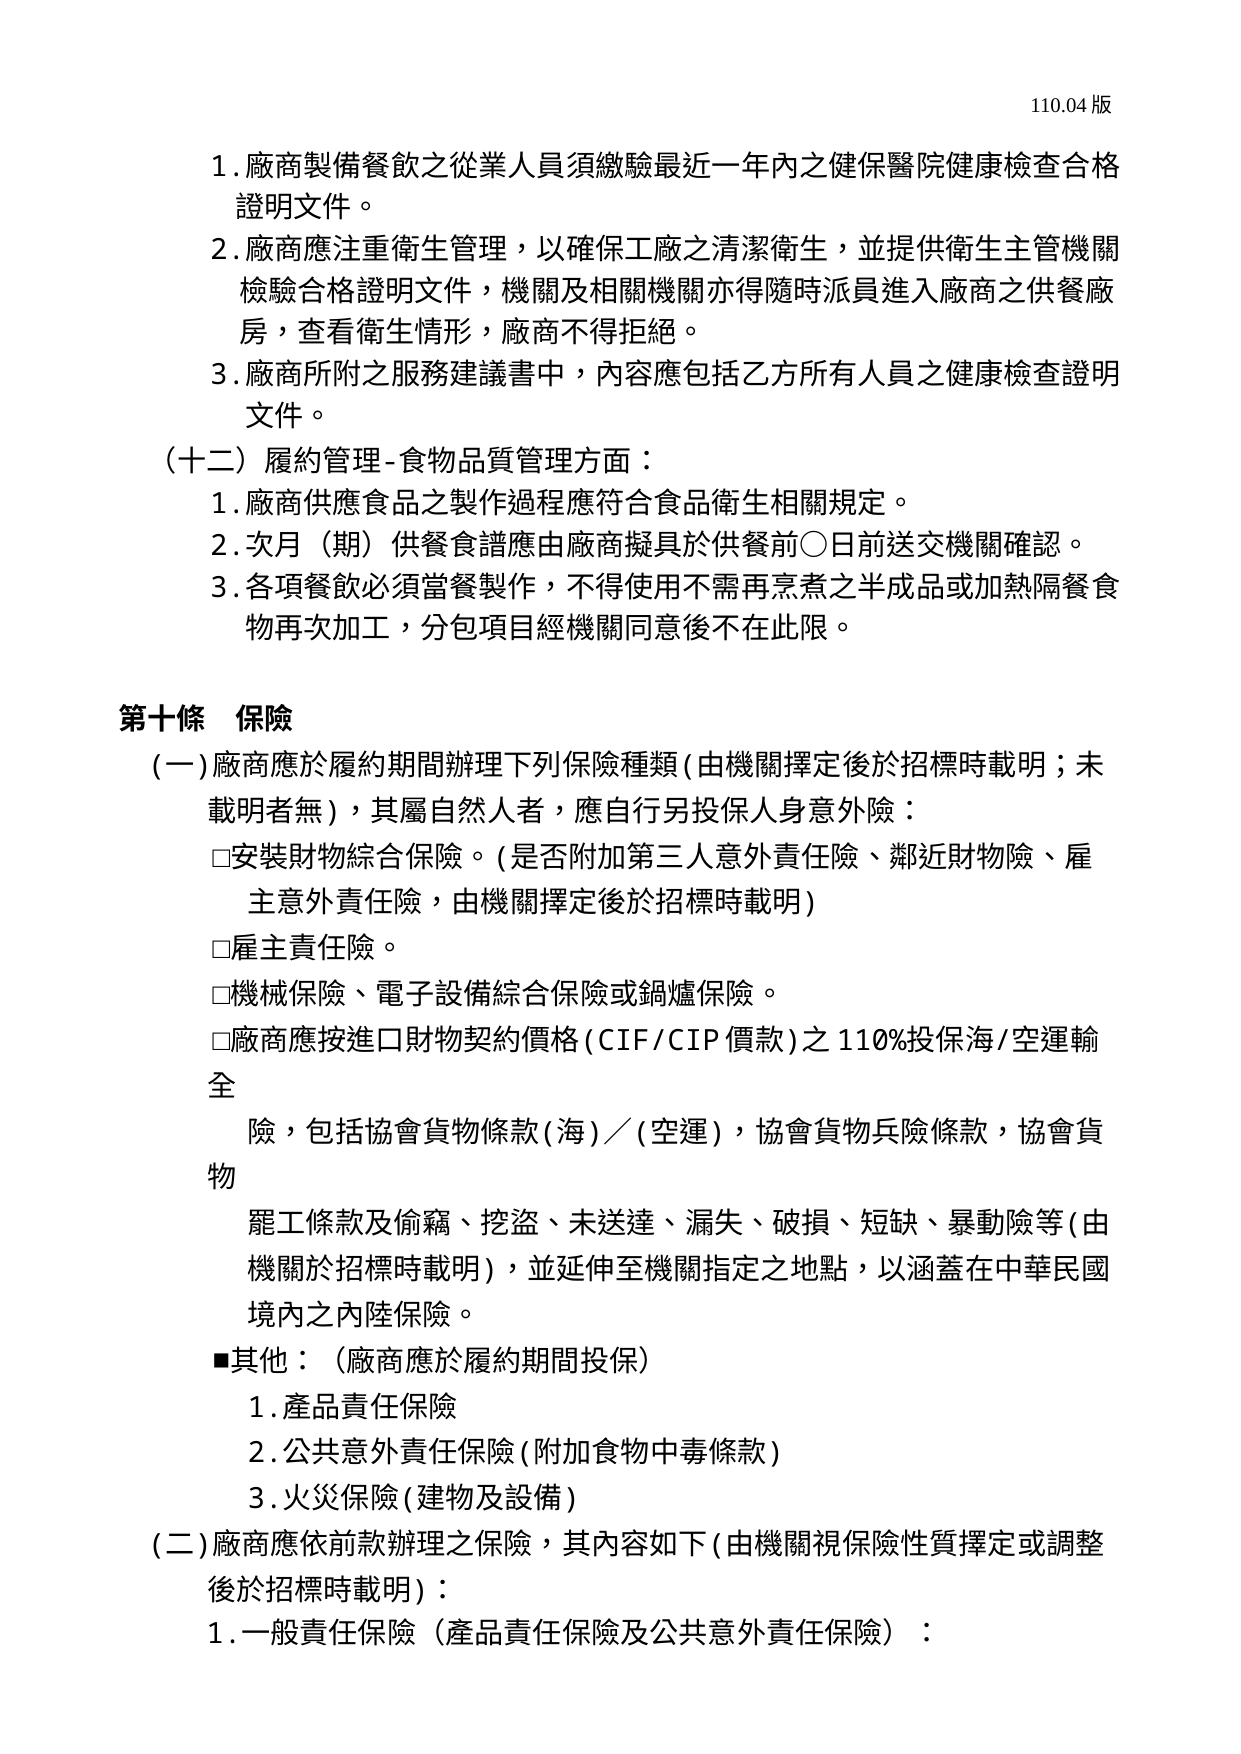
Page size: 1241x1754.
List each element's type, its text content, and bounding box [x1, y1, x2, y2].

text □雇主責任險。 [177, 922, 1122, 968]
text 1.一般責任保險（產品責任保險及公共意外責任保險）： [148, 1609, 1122, 1652]
text ■其他：（廠商應於履約期間投保） [177, 1334, 1122, 1380]
text 險，包括協會貨物條款(海)／(空運)，協會貨物兵險條款，協會貨物 [177, 1105, 1122, 1197]
text 物再次加工，分包項目經機關同意後不在此限。 [210, 605, 1122, 647]
text 第十條 保險 [118, 693, 1122, 739]
text （十二）履約管理-食物品質管理方面： [148, 434, 1122, 480]
text 檢驗合格證明文件，機關及相關機關亦得隨時派員進入廠商之供餐廠 [210, 268, 1122, 309]
text 3.各項餐飲必須當餐製作，不得使用不需再烹煮之半成品或加熱隔餐食 [210, 564, 1122, 605]
text 3.廠商所附之服務建議書中，內容應包括乙方所有人員之健康檢查證明 [210, 351, 1122, 393]
text 證明文件。 [118, 184, 1122, 226]
text 1.廠商製備餐飲之從業人員須繳驗最近一年內之健保醫院健康檢查合格 [210, 143, 1122, 184]
text 1.產品責任保險 [177, 1380, 1122, 1426]
text 罷工條款及偷竊、挖盜、未送達、漏失、破損、短缺、暴動險等(由 [177, 1197, 1122, 1243]
text 2.公共意外責任保險(附加食物中毒條款) [177, 1426, 1122, 1472]
text (二)廠商應依前款辦理之保險，其內容如下(由機關視保險性質擇定或調整後於招標時載明)： [148, 1518, 1122, 1609]
text 1.廠商供應食品之製作過程應符合食品衛生相關規定。 [210, 480, 1122, 522]
text 2.廠商應注重衛生管理，以確保工廠之清潔衛生，並提供衛生主管機關 [210, 226, 1122, 268]
text □廠商應按進口財物契約價格(CIF/CIP價款)之110%投保海/空運輸全 [177, 1014, 1122, 1105]
text □安裝財物綜合保險。(是否附加第三人意外責任險、鄰近財物險、雇 [177, 830, 1122, 876]
text 2.次月（期）供餐食譜應由廠商擬具於供餐前○日前送交機關確認。 [210, 522, 1122, 564]
text (一)廠商應於履約期間辦理下列保險種類(由機關擇定後於招標時載明；未載明者無)，其屬自然人者，應自行另投保人身意外險： [148, 739, 1122, 830]
text □機械保險、電子設備綜合保險或鍋爐保險。 [177, 968, 1122, 1014]
text 境內之內陸保險。 [177, 1289, 1122, 1334]
text 房，查看衛生情形，廠商不得拒絕。 [210, 309, 1122, 351]
text 主意外責任險，由機關擇定後於招標時載明) [177, 876, 1122, 922]
text 3.火災保險(建物及設備) [177, 1472, 1122, 1518]
text 文件。 [210, 393, 1122, 434]
text 機關於招標時載明)，並延伸至機關指定之地點，以涵蓋在中華民國 [177, 1243, 1122, 1289]
